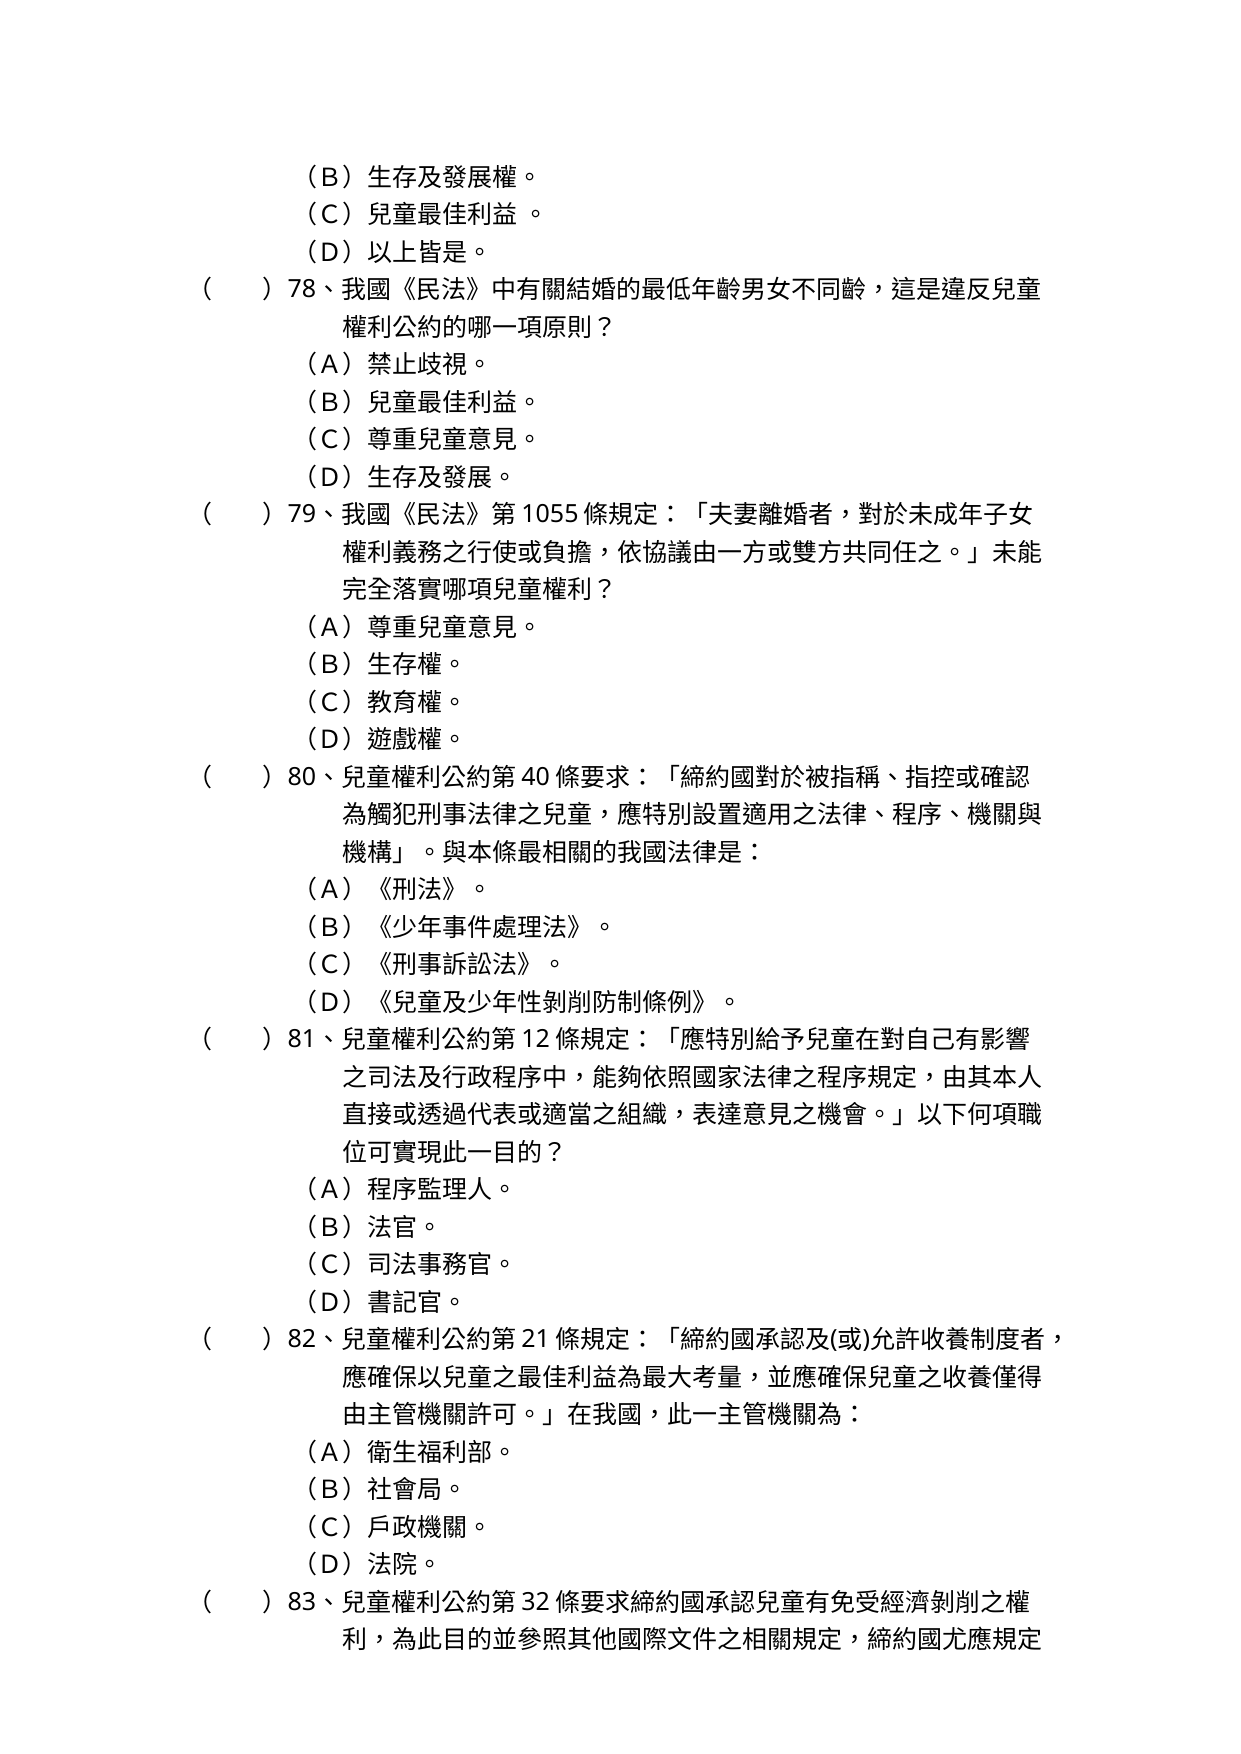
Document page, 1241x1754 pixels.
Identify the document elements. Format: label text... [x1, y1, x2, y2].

text （Ｃ）兒童最佳利益 。 [292, 188, 1053, 225]
text （Ａ）尊重兒童意見。 [292, 600, 1053, 638]
text （Ｃ）尊重兒童意見。 [292, 413, 1053, 450]
text （ ）82、兒童權利公約第21條規定：「締約國承認及(或)允許收養制度者，應確保以兒童之最佳利益為最大考量，並應確保兒童之收養僅得由主管機關許可。」在我國，此一主管機關為： [187, 1313, 1053, 1425]
text （Ｄ）以上皆是。 [292, 225, 1053, 263]
text （Ｂ）法官。 [292, 1200, 1053, 1238]
text （Ｃ）教育權。 [292, 675, 1053, 713]
text （Ｄ）生存及發展。 [292, 450, 1053, 488]
text （Ｃ）戶政機關。 [292, 1500, 1053, 1538]
text （Ｃ）司法事務官。 [292, 1238, 1053, 1275]
text （Ｂ）生存及發展權。 [292, 150, 1053, 188]
text （ ）78、我國《民法》中有關結婚的最低年齡男女不同齡，這是違反兒童權利公約的哪一項原則？ [187, 263, 1053, 338]
text （Ａ）衛生福利部。 [292, 1425, 1053, 1463]
text （Ｂ）社會局。 [292, 1463, 1053, 1500]
text （Ｃ）《刑事訴訟法》。 [292, 938, 1053, 975]
text （Ｄ）遊戲權。 [292, 713, 1053, 750]
text （ ）79、我國《民法》第1055條規定：「夫妻離婚者，對於未成年子女權利義務之行使或負擔，依協議由一方或雙方共同任之。」未能完全落實哪項兒童權利？ [187, 488, 1053, 600]
text （Ｄ）書記官。 [292, 1275, 1053, 1313]
text （Ａ）程序監理人。 [292, 1163, 1053, 1200]
text （Ａ）《刑法》。 [292, 863, 1053, 900]
text （ ）83、兒童權利公約第32條要求締約國承認兒童有免受經濟剝削之權利，為此目的並參照其他國際文件之相關規定，締約國尤應規定 [187, 1575, 1053, 1650]
text （Ｂ）生存權。 [292, 638, 1053, 675]
text （Ｄ）法院。 [292, 1538, 1053, 1575]
text （Ａ）禁止歧視。 [292, 338, 1053, 375]
text （Ｄ）《兒童及少年性剝削防制條例》。 [292, 975, 1053, 1013]
text （Ｂ）兒童最佳利益。 [292, 375, 1053, 413]
text （ ）80、兒童權利公約第40條要求：「締約國對於被指稱、指控或確認為觸犯刑事法律之兒童，應特別設置適用之法律、程序、機關與機構」。與本條最相關的我國法律是： [187, 750, 1053, 863]
text （Ｂ）《少年事件處理法》。 [292, 900, 1053, 938]
text （ ）81、兒童權利公約第12條規定：「應特別給予兒童在對自己有影響之司法及行政程序中，能夠依照國家法律之程序規定，由其本人直接或透過代表或適當之組織，表達意見之機會。」以下何項職位可實現此一目的？ [187, 1013, 1053, 1163]
